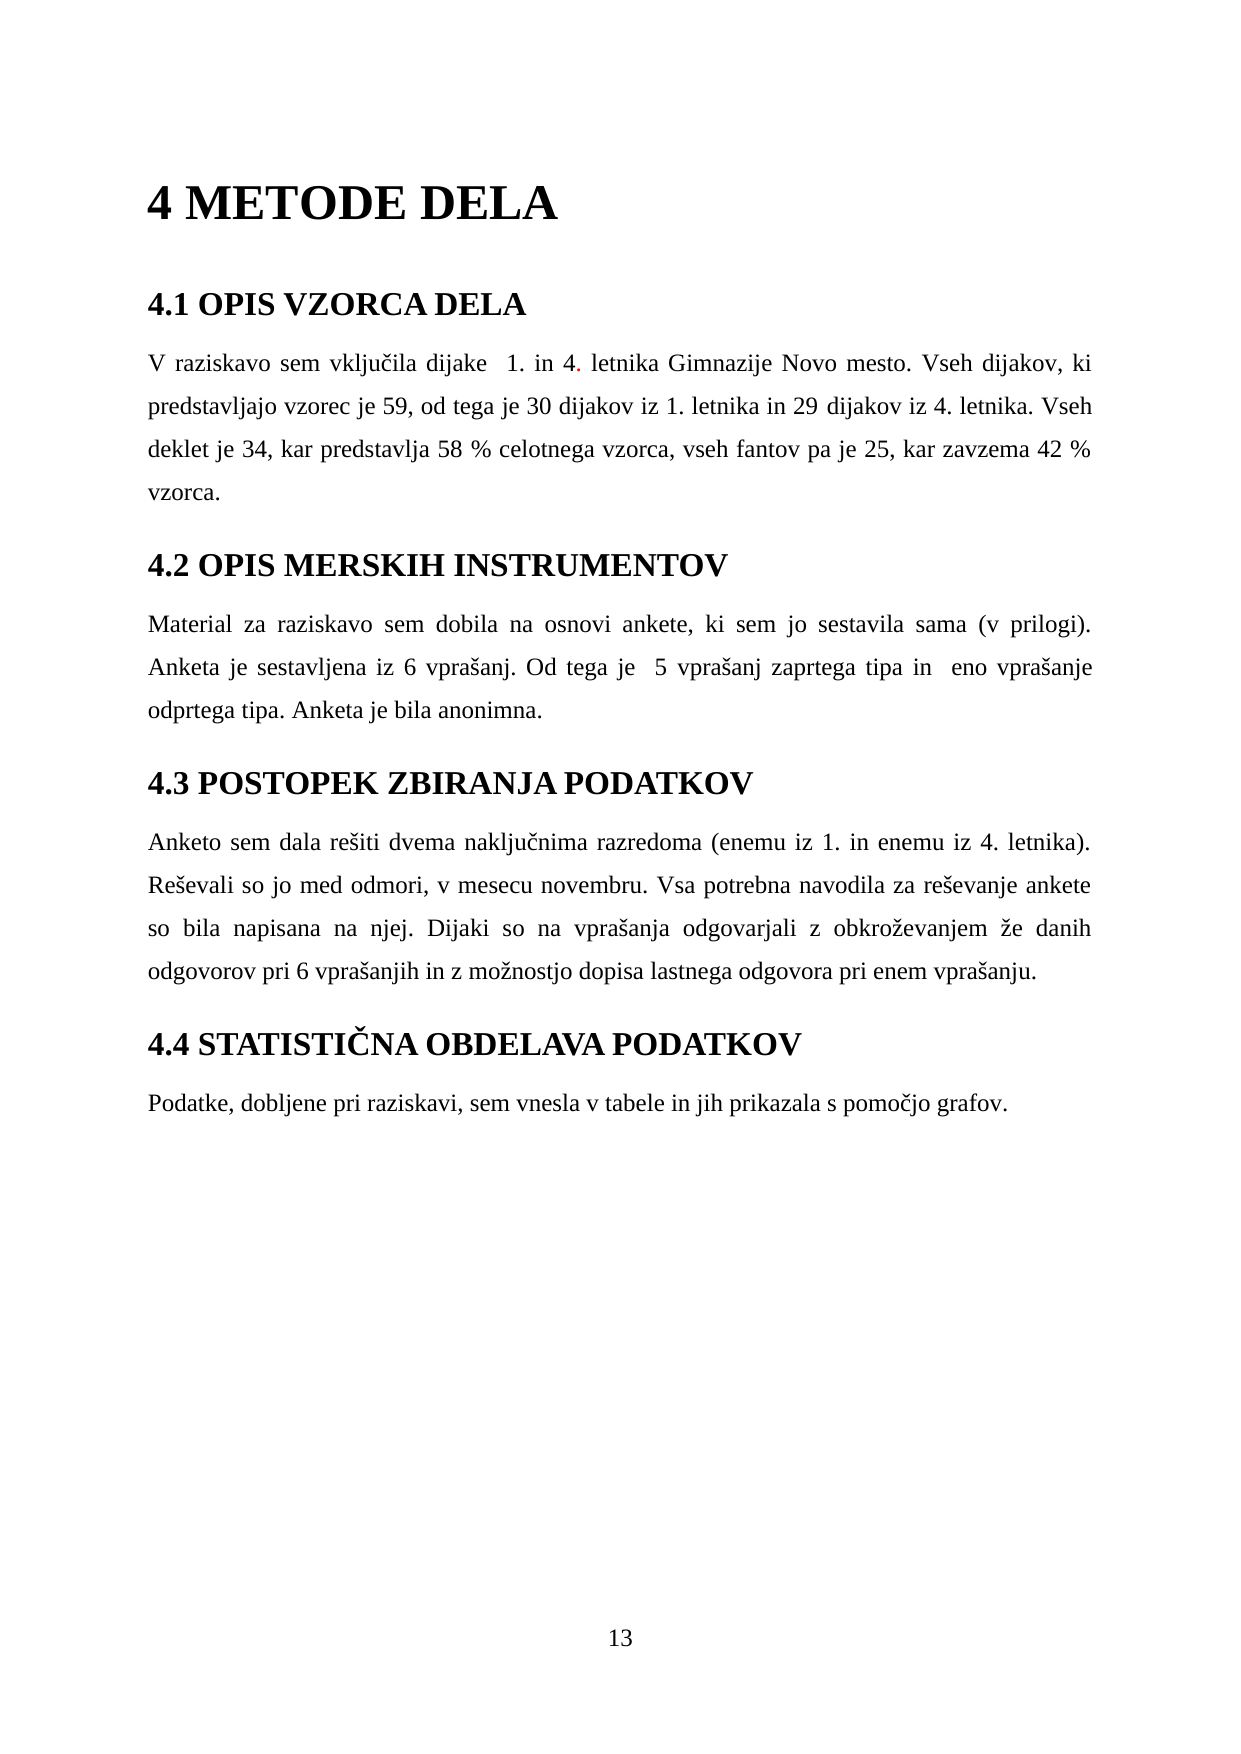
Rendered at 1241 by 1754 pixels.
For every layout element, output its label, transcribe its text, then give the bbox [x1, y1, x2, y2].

title 4 METODE DELA [148, 173, 1093, 230]
subtitle 4.2 OPIS MERSKIH INSTRUMENTOV [148, 545, 1093, 583]
text Material za raziskavo sem dobila na osnovi ankete, ki sem jo sestavila sama (v prilogi). Anketa je sestavljena iz 6 vprašanj. Od tega je 5 vprašanj zaprtega tipa in eno vprašanje odprtega tipa. Anketa je bila anonimna. [148, 609, 1093, 724]
text V raziskavo sem vključila dijake 1. in 4. letnika Gimnazije Novo mesto. Vseh dijakov, ki predstavljajo vzorec je 59, od tega je 30 dijakov iz 1. letnika in 29 dijakov iz 4. letnika. Vseh deklet je 34, kar predstavlja 58 % celotnega vzorca, vseh fantov pa je 25, kar zavzema 42 % vzorca. [148, 348, 1093, 506]
text Podatke, dobljene pri raziskavi, sem vnesla v tabele in jih prikazala s pomočjo grafov. [148, 1088, 1093, 1117]
subtitle 4.4 STATISTIČNA OBDELAVA PODATKOV [148, 1024, 1093, 1063]
subtitle 4.1 OPIS VZORCA DELA [148, 284, 1093, 322]
text Anketo sem dala rešiti dvema naključnima razredoma (enemu iz 1. in enemu iz 4. letnika). Reševali so jo med odmori, v mesecu novembru. Vsa potrebna navodila za reševanje ankete so bila napisana na njej. Dijaki so na vprašanja odgovarjali z obkroževanjem že danih odgovorov pri 6 vprašanjih in z možnostjo dopisa lastnega odgovora pri enem vprašanju. [148, 827, 1093, 985]
subtitle 4.3 POSTOPEK ZBIRANJA PODATKOV [148, 763, 1093, 802]
